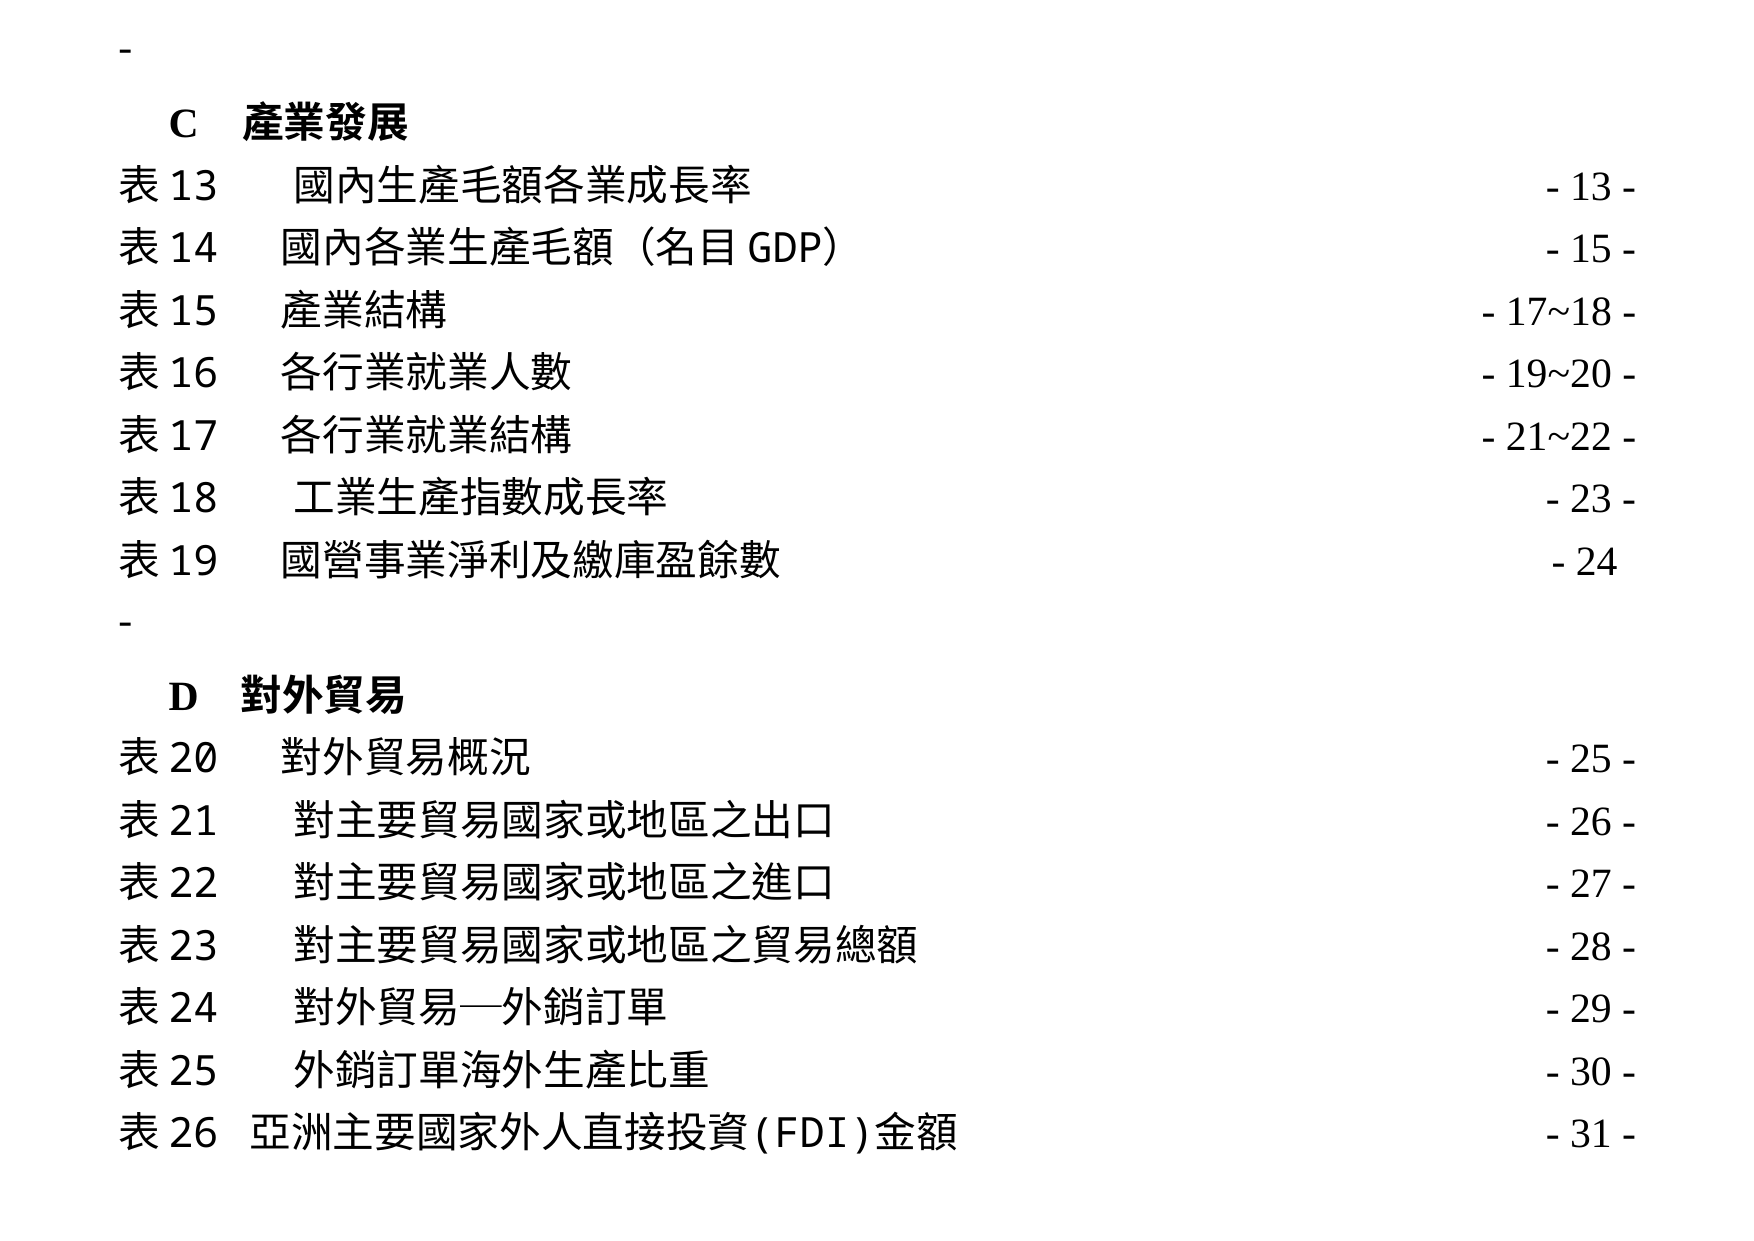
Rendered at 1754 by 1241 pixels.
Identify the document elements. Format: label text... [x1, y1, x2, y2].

text 表19 國營事業淨利及繳庫盈餘數 - 24 - [118, 515, 1636, 640]
text 表25 外銷訂單海外生產比重 - 30 - [118, 1026, 1636, 1088]
text 表20 對外貿易概況 - 25 - [118, 713, 1636, 776]
text 表23 對主要貿易國家或地區之貿易總額 - 28 - [118, 901, 1636, 963]
text 表16 各行業就業人數 - 19~20 - [118, 328, 1636, 390]
text 表18 工業生產指數成長率 - 23 - [118, 453, 1636, 515]
text 表26 亞洲主要國家外人直接投資(FDI)金額 - 31 - [118, 1088, 1636, 1151]
text 表22 對主要貿易國家或地區之進口 - 27 - [118, 838, 1636, 901]
text 表13 國內生產毛額各業成長率 - 13 - [118, 140, 1636, 203]
text C 產業發展 [168, 78, 1636, 140]
text D 對外貿易 [168, 651, 1636, 713]
text 表21 對主要貿易國家或地區之出口 - 26 - [118, 776, 1636, 838]
text [118, 5, 1651, 67]
text 表24 對外貿易─外銷訂單 - 29 - [118, 963, 1636, 1026]
text 表15 產業結構 - 17~18 - [118, 265, 1636, 328]
text 表14 國內各業生產毛額（名目GDP） - 15 - [118, 203, 1636, 265]
text 表17 各行業就業結構 - 21~22 - [118, 390, 1636, 453]
